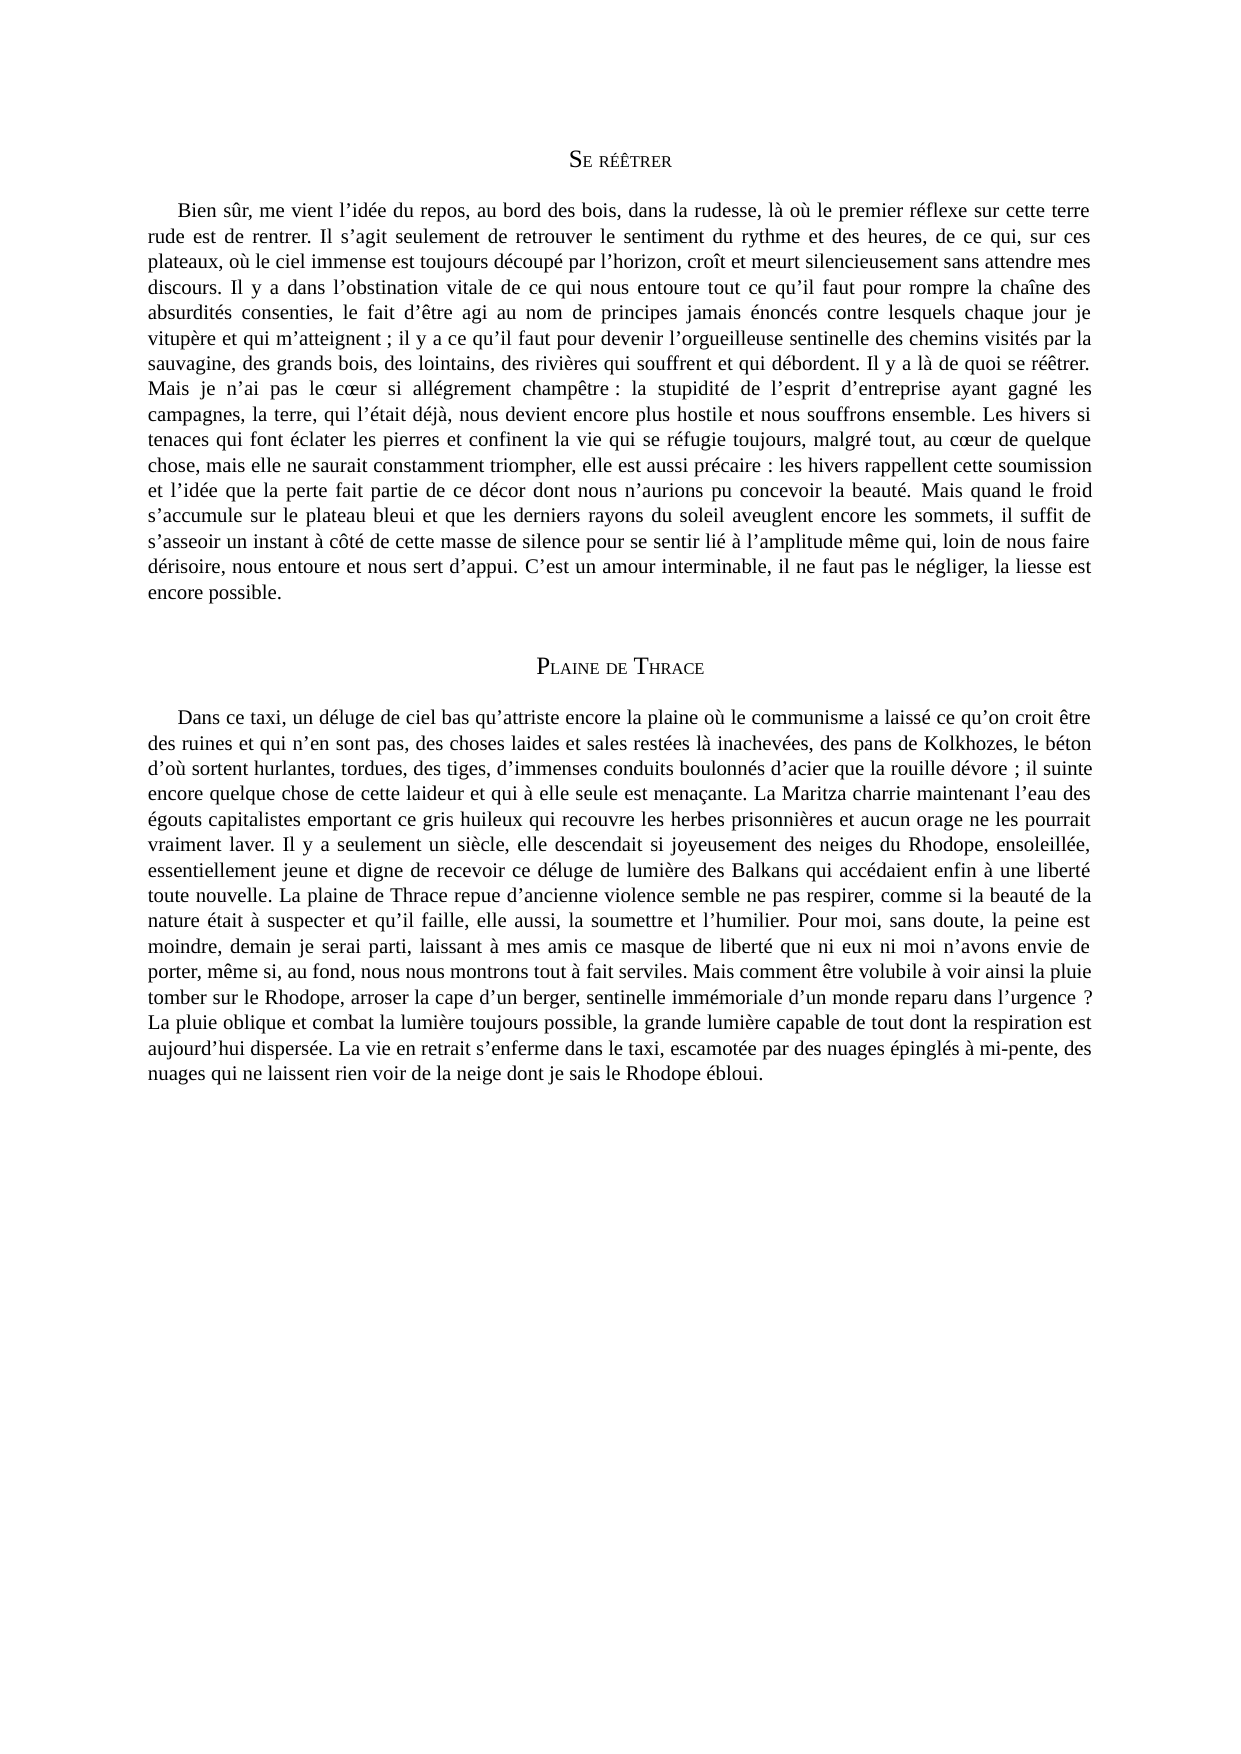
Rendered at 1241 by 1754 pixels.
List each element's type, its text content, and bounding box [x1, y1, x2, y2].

text Dans ce taxi, un déluge de ciel bas qu’attriste encore la plaine où le communisme a laissé ce qu’on croit être des ruines et qui n’en sont pas, des choses laides et sales restées là inachevées, des pans de Kolkhozes, le béton d’où sortent hurlantes, tordues, des tiges, d’immenses conduits boulonnés d’acier que la rouille dévore ; il suinte encore quelque chose de cette laideur et qui à elle seule est menaçante. La Maritza charrie maintenant l’eau des égouts capitalistes emportant ce gris huileux qui recouvre les herbes prisonnières et aucun orage ne les pourrait vraiment laver. Il y a seulement un siècle, elle descendait si joyeusement des neiges du Rhodope, ensoleillée, essentiellement jeune et digne de recevoir ce déluge de lumière des Balkans qui accédaient enfin à une liberté toute nouvelle. La plaine de Thrace repue d’ancienne violence semble ne pas respirer, comme si la beauté de la nature était à suspecter et qu’il faille, elle aussi, la soumettre et l’humilier. Pour moi, sans doute, la peine est moindre, demain je serai parti, laissant à mes amis ce masque de liberté que ni eux ni moi n’avons envie de porter, même si, au fond, nous nous montrons tout à fait serviles. Mais comment être volubile à voir ainsi la pluie tomber sur le Rhodope, arroser la cape d’un berger, sentinelle immémoriale d’un monde reparu dans l’urgence ? La pluie oblique et combat la lumière toujours possible, la grande lumière capable de tout dont la respiration est aujourd’hui dispersée. La vie en retrait s’enferme dans le taxi, escamotée par des nuages épinglés à mi-pente, des nuages qui ne laissent rien voir de la neige dont je sais le Rhodope ébloui. [148, 704, 1093, 1086]
text Plaine de Thrace [148, 654, 1093, 679]
text Se réêtrer [148, 148, 1093, 173]
text Bien sûr, me vient l’idée du repos, au bord des bois, dans la rudesse, là où le premier réflexe sur cette terre rude est de rentrer. Il s’agit seulement de retrouver le sentiment du rythme et des heures, de ce qui, sur ces plateaux, où le ciel immense est toujours découpé par l’horizon, croît et meurt silencieusement sans attendre mes discours. Il y a dans l’obstination vitale de ce qui nous entoure tout ce qu’il faut pour rompre la chaîne des absurdités consenties, le fait d’être agi au nom de principes jamais énoncés contre lesquels chaque jour je vitupère et qui m’atteignent ; il y a ce qu’il faut pour devenir l’orgueilleuse sentinelle des chemins visités par la sauvagine, des grands bois, des lointains, des rivières qui souffrent et qui débordent. Il y a là de quoi se réêtrer. Mais je n’ai pas le cœur si allégrement champêtre : la stupidité de l’esprit d’entreprise ayant gagné les campagnes, la terre, qui l’était déjà, nous devient encore plus hostile et nous souffrons ensemble. Les hivers si tenaces qui font éclater les pierres et confinent la vie qui se réfugie toujours, malgré tout, au cœur de quelque chose, mais elle ne saurait constamment triompher, elle est aussi précaire : les hivers rappellent cette soumission et l’idée que la perte fait partie de ce décor dont nous n’aurions pu concevoir la beauté. Mais quand le froid s’accumule sur le plateau bleui et que les derniers rayons du soleil aveuglent encore les sommets, il suffit de s’asseoir un instant à côté de cette masse de silence pour se sentir lié à l’amplitude même qui, loin de nous faire dérisoire, nous entoure et nous sert d’appui. C’est un amour interminable, il ne faut pas le négliger, la liesse est encore possible. [148, 198, 1093, 604]
